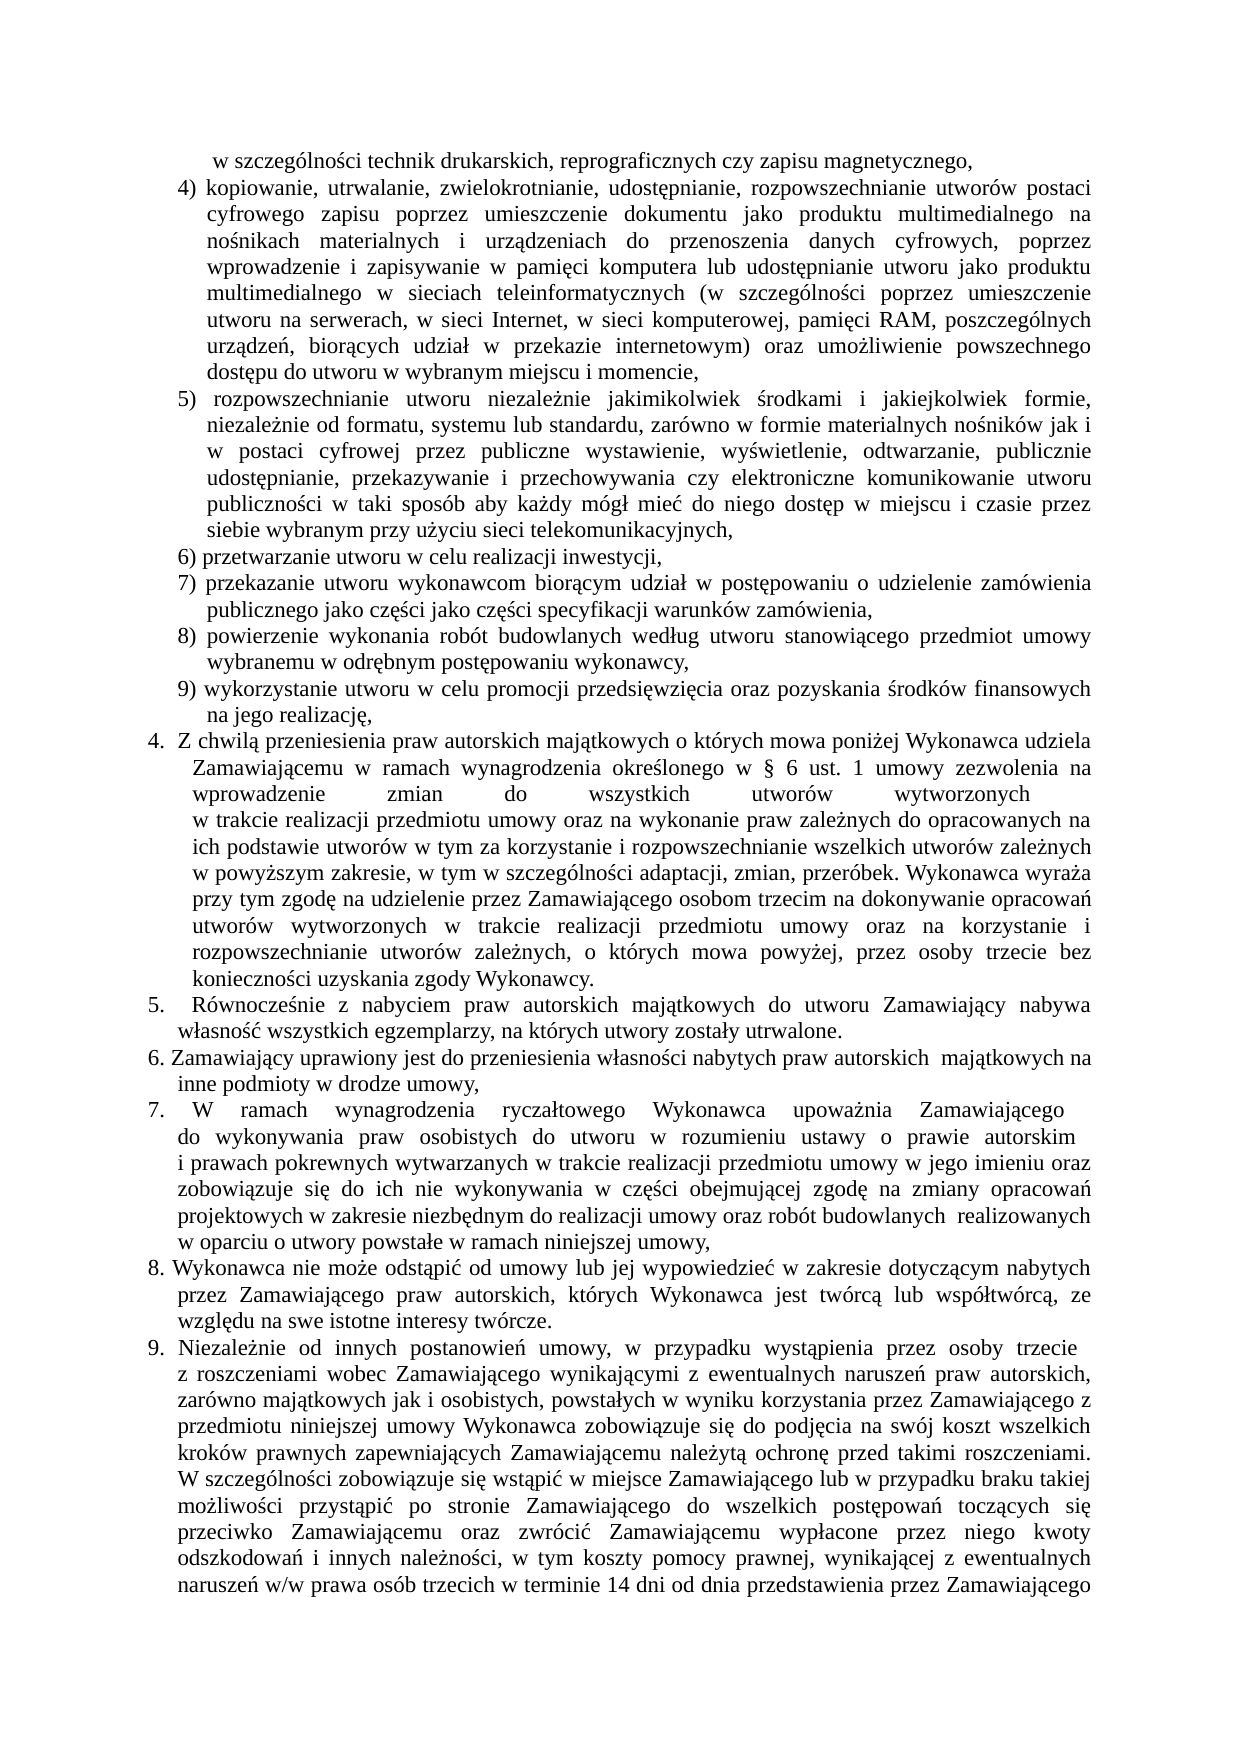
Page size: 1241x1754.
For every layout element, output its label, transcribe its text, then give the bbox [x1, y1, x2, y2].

text 4. Z chwilą przeniesienia praw autorskich majątkowych o których mowa poniżej Wykonawca udziela Zamawiającemu w ramach wynagrodzenia określonego w § 6 ust. 1 umowy zezwolenia na wprowadzenie zmian do wszystkich utworów wytworzonych w trakcie realizacji przedmiotu umowy oraz na wykonanie praw zależnych do opracowanych na ich podstawie utworów w tym za korzystanie i rozpowszechnianie wszelkich utworów zależnych w powyższym zakresie, w tym w szczególności adaptacji, zmian, przeróbek. Wykonawca wyraża przy tym zgodę na udzielenie przez Zamawiającego osobom trzecim na dokonywanie opracowań utworów wytworzonych w trakcie realizacji przedmiotu umowy oraz na korzystanie i rozpowszechnianie utworów zależnych, o których mowa powyżej, przez osoby trzecie bez konieczności uzyskania zgody Wykonawcy. [148, 727, 1093, 991]
text 6) przetwarzanie utworu w celu realizacji inwestycji, [177, 543, 1093, 569]
text 9. Niezależnie od innych postanowień umowy, w przypadku wystąpienia przez osoby trzecie z roszczeniami wobec Zamawiającego wynikającymi z ewentualnych naruszeń praw autorskich, zarówno majątkowych jak i osobistych, powstałych w wyniku korzystania przez Zamawiającego z przedmiotu niniejszej umowy Wykonawca zobowiązuje się do podjęcia na swój koszt wszelkich kroków prawnych zapewniających Zamawiającemu należytą ochronę przed takimi roszczeniami. W szczególności zobowiązuje się wstąpić w miejsce Zamawiającego lub w przypadku braku takiej możliwości przystąpić po stronie Zamawiającego do wszelkich postępowań toczących się przeciwko Zamawiającemu oraz zwrócić Zamawiającemu wypłacone przez niego kwoty odszkodowań i innych należności, w tym koszty pomocy prawnej, wynikającej z ewentualnych naruszeń w/w prawa osób trzecich w terminie 14 dni od dnia przedstawienia przez Zamawiającego [148, 1333, 1093, 1597]
text w szczególności technik drukarskich, reprograficznych czy zapisu magnetycznego, [177, 148, 1093, 174]
text 6. Zamawiający uprawiony jest do przeniesienia własności nabytych praw autorskich majątkowych na inne podmioty w drodze umowy, [148, 1044, 1093, 1096]
text 9) wykorzystanie utworu w celu promocji przedsięwzięcia oraz pozyskania środków finansowych na jego realizację, [177, 675, 1093, 727]
text 7. W ramach wynagrodzenia ryczałtowego Wykonawca upoważnia Zamawiającego do wykonywania praw osobistych do utworu w rozumieniu ustawy o prawie autorskim i prawach pokrewnych wytwarzanych w trakcie realizacji przedmiotu umowy w jego imieniu oraz zobowiązuje się do ich nie wykonywania w części obejmującej zgodę na zmiany opracowań projektowych w zakresie niezbędnym do realizacji umowy oraz robót budowlanych realizowanych w oparciu o utwory powstałe w ramach niniejszej umowy, [148, 1096, 1093, 1254]
text 7) przekazanie utworu wykonawcom biorącym udział w postępowaniu o udzielenie zamówienia publicznego jako części jako części specyfikacji warunków zamówienia, [177, 569, 1093, 622]
text 4) kopiowanie, utrwalanie, zwielokrotnianie, udostępnianie, rozpowszechnianie utworów postaci cyfrowego zapisu poprzez umieszczenie dokumentu jako produktu multimedialnego na nośnikach materialnych i urządzeniach do przenoszenia danych cyfrowych, poprzez wprowadzenie i zapisywanie w pamięci komputera lub udostępnianie utworu jako produktu multimedialnego w sieciach teleinformatycznych (w szczególności poprzez umieszczenie utworu na serwerach, w sieci Internet, w sieci komputerowej, pamięci RAM, poszczególnych urządzeń, biorących udział w przekazie internetowym) oraz umożliwienie powszechnego dostępu do utworu w wybranym miejscu i momencie, [177, 174, 1093, 385]
text 5) rozpowszechnianie utworu niezależnie jakimikolwiek środkami i jakiejkolwiek formie, niezależnie od formatu, systemu lub standardu, zarówno w formie materialnych nośników jak i w postaci cyfrowej przez publiczne wystawienie, wyświetlenie, odtwarzanie, publicznie udostępnianie, przekazywanie i przechowywania czy elektroniczne komunikowanie utworu publiczności w taki sposób aby każdy mógł mieć do niego dostęp w miejscu i czasie przez siebie wybranym przy użyciu sieci telekomunikacyjnych, [177, 385, 1093, 543]
text 8. Wykonawca nie może odstąpić od umowy lub jej wypowiedzieć w zakresie dotyczącym nabytych przez Zamawiającego praw autorskich, których Wykonawca jest twórcą lub współtwórcą, ze względu na swe istotne interesy twórcze. [148, 1254, 1093, 1333]
text 8) powierzenie wykonania robót budowlanych według utworu stanowiącego przedmiot umowy wybranemu w odrębnym postępowaniu wykonawcy, [177, 622, 1093, 675]
text 5. Równocześnie z nabyciem praw autorskich majątkowych do utworu Zamawiający nabywa własność wszystkich egzemplarzy, na których utwory zostały utrwalone. [148, 991, 1093, 1044]
